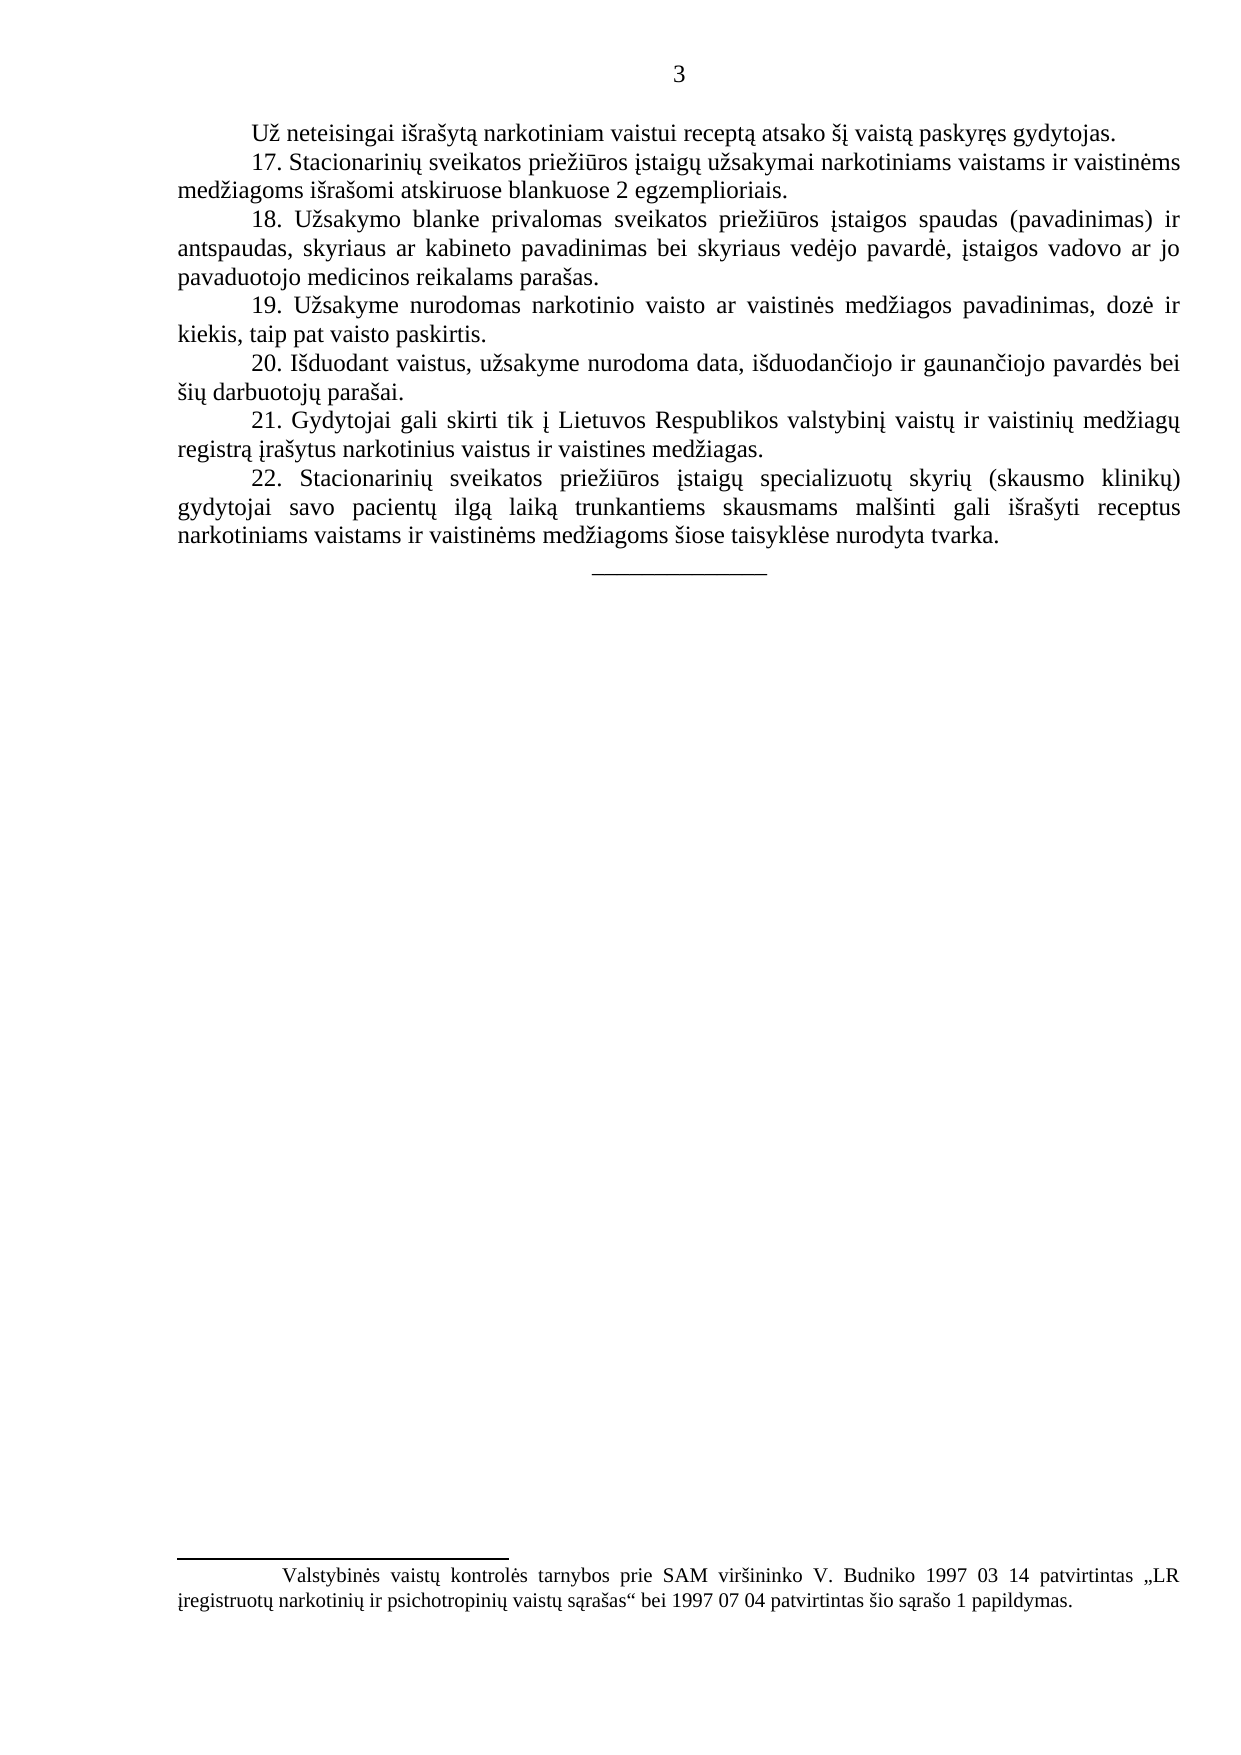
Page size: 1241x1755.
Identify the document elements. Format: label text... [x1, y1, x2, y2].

text Už neteisingai išrašytą narkotiniam vaistui receptą atsako šį vaistą paskyręs gydytojas. [177, 118, 1181, 147]
text 21. Gydytojai gali skirti tik į Lietuvos Respublikos valstybinį vaistų ir vaistinių medžiagų registrą įrašytus narkotinius vaistus ir vaistines medžiagas. [177, 406, 1181, 463]
text 17. Stacionarinių sveikatos priežiūros įstaigų užsakymai narkotiniams vaistams ir vaistinėms medžiagoms išrašomi atskiruose blankuose 2 egzemplioriais. [177, 147, 1181, 204]
text 19. Užsakyme nurodomas narkotinio vaisto ar vaistinės medžiagos pavadinimas, dozė ir kiekis, taip pat vaisto paskirtis. [177, 291, 1181, 348]
text ______________ [177, 549, 1181, 578]
text 20. Išduodant vaistus, užsakyme nurodoma data, išduodančiojo ir gaunančiojo pavardės bei šių darbuotojų parašai. [177, 348, 1181, 406]
text 18. Užsakymo blanke privalomas sveikatos priežiūros įstaigos spaudas (pavadinimas) ir antspaudas, skyriaus ar kabineto pavadinimas bei skyriaus vedėjo pavardė, įstaigos vadovo ar jo pavaduotojo medicinos reikalams parašas. [177, 204, 1181, 291]
text Valstybinės vaistų kontrolės tarnybos prie SAM viršininko V. Budniko 1997 03 14 patvirtintas „LR įregistruotų narkotinių ir psichotropinių vaistų sąrašas“ bei 1997 07 04 patvirtintas šio sąrašo 1 papildymas. [177, 1559, 1181, 1612]
text 22. Stacionarinių sveikatos priežiūros įstaigų specializuotų skyrių (skausmo klinikų) gydytojai savo pacientų ilgą laiką trunkantiems skausmams malšinti gali išrašyti receptus narkotiniams vaistams ir vaistinėms medžiagoms šiose taisyklėse nurodyta tvarka. [177, 463, 1181, 549]
